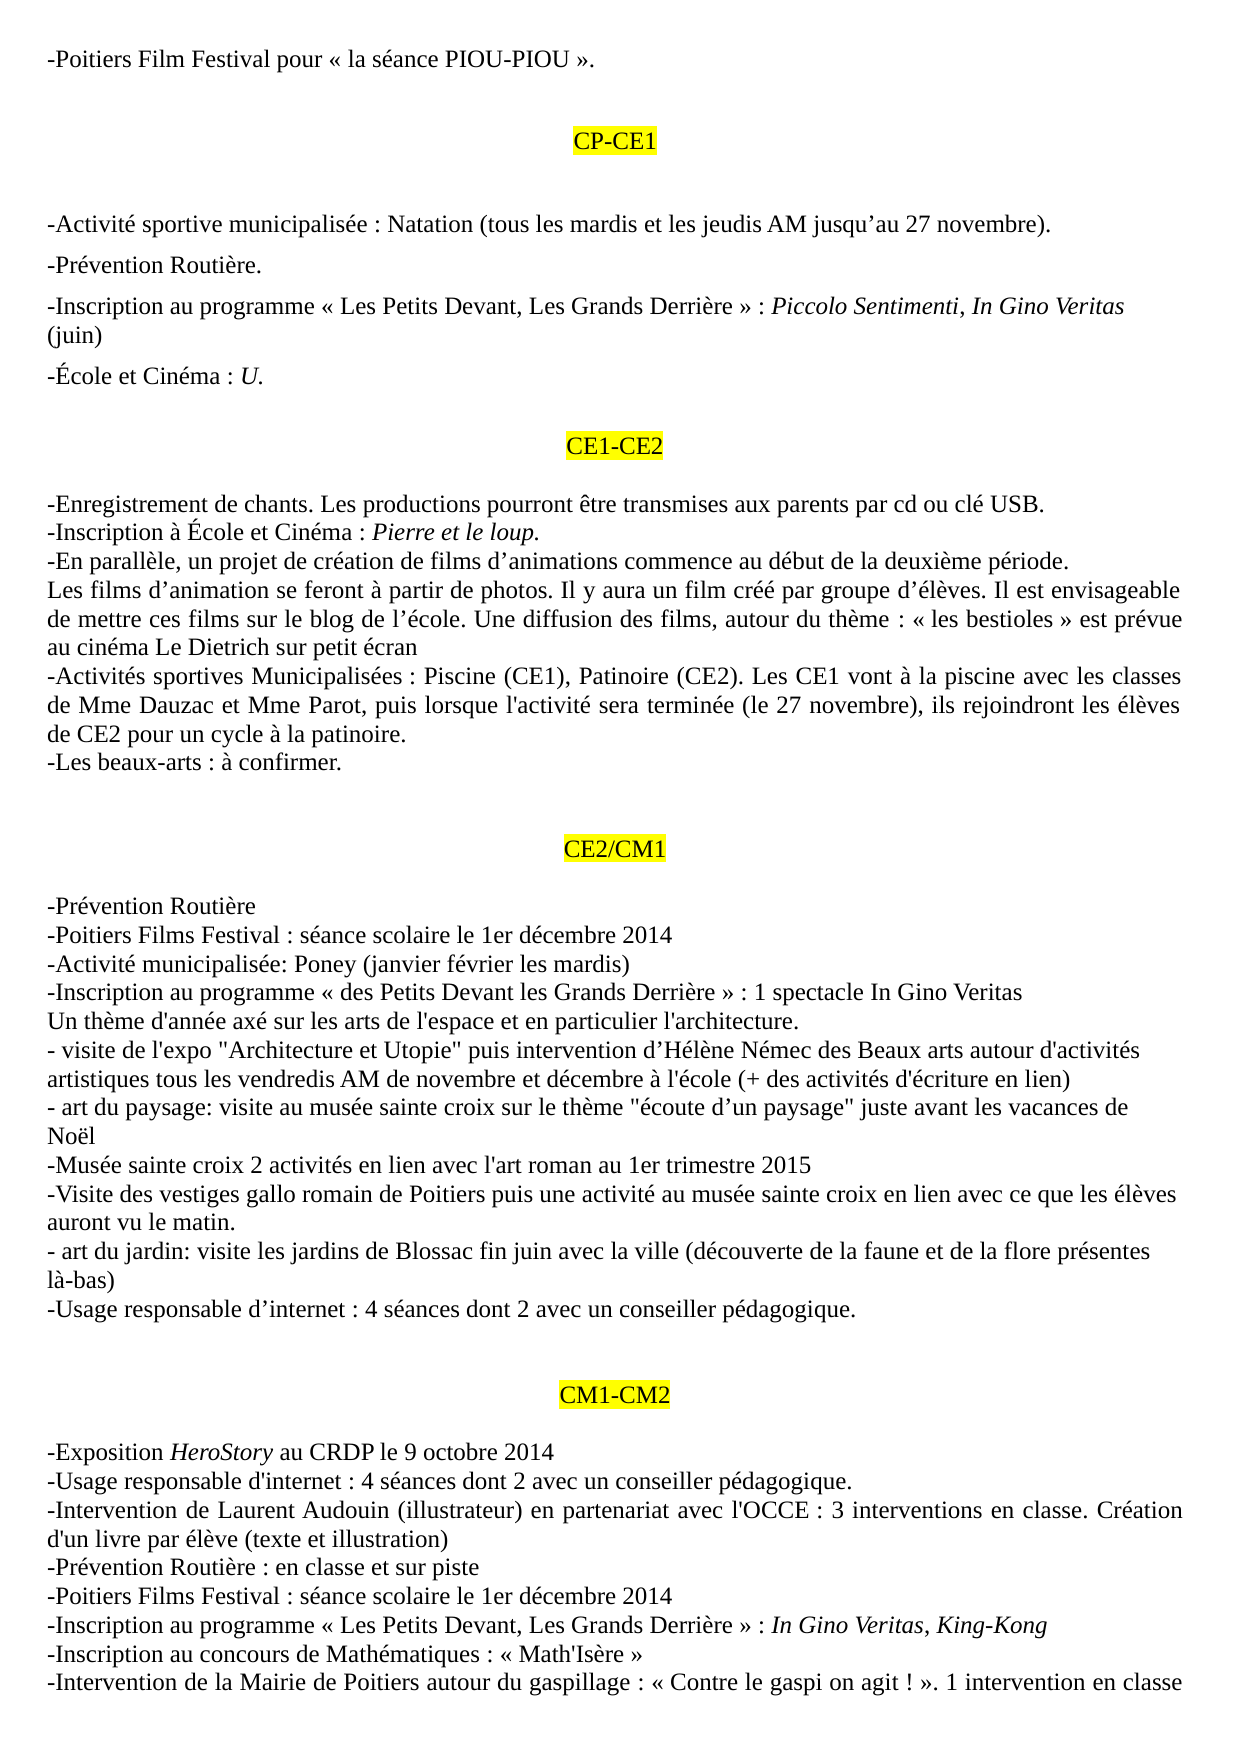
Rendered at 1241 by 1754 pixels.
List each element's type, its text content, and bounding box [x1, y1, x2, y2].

text -Prévention Routière : en classe et sur piste [47, 1552, 1183, 1581]
text -Prévention Routière. [47, 250, 1183, 279]
text -Usage responsable d'internet : 4 séances dont 2 avec un conseiller pédagogique. [47, 1466, 1183, 1495]
text -Activité municipalisée: Poney (janvier février les mardis) [47, 949, 1183, 977]
text -Activité sportive municipalisée : Natation (tous les mardis et les jeudis AM jusqu’au 27 novembre). [47, 209, 1183, 237]
text -Poitiers Film Festival pour « la séance PIOU-PIOU ». [47, 44, 1183, 72]
text CM1-CM2 [47, 1380, 1183, 1409]
text CE1-CE2 [47, 431, 1183, 460]
text -Poitiers Films Festival : séance scolaire le 1er décembre 2014 [47, 920, 1183, 949]
text -Inscription au programme « Les Petits Devant, Les Grands Derrière » : Piccolo Sentimenti, In Gino Veritas (juin) [47, 291, 1183, 349]
text -Intervention de Laurent Audouin (illustrateur) en partenariat avec l'OCCE : 3 interventions en classe. Création d'un livre par élève (texte et illustration) [47, 1495, 1183, 1552]
text Les films d’animation se feront à partir de photos. Il y aura un film créé par groupe d’élèves. Il est envisageable de mettre ces films sur le blog de l’école. Une diffusion des films, autour du thème : « les bestioles » est prévue au cinéma Le Dietrich sur petit écran [47, 575, 1183, 661]
text -École et Cinéma : U. [47, 361, 1183, 390]
text -Poitiers Films Festival : séance scolaire le 1er décembre 2014 [47, 1581, 1183, 1610]
text -Enregistrement de chants. Les productions pourront être transmises aux parents par cd ou clé USB. [47, 489, 1183, 517]
text -Les beaux-arts : à confirmer. [47, 747, 1183, 776]
text -Exposition HeroStory au CRDP le 9 octobre 2014 [47, 1437, 1183, 1466]
text -Inscription au concours de Mathématiques : « Math'Isère » [47, 1639, 1183, 1667]
text -Intervention de la Mairie de Poitiers autour du gaspillage : « Contre le gaspi on agit ! ». 1 intervention en classe [47, 1667, 1183, 1696]
text -Inscription au programme « Les Petits Devant, Les Grands Derrière » : In Gino Veritas, King-Kong [47, 1610, 1183, 1639]
text -Activités sportives Municipalisées : Piscine (CE1), Patinoire (CE2). Les CE1 vont à la piscine avec les classes de Mme Dauzac et Mme Parot, puis lorsque l'activité sera terminée (le 27 novembre), ils rejoindront les élèves de CE2 pour un cycle à la patinoire. [47, 661, 1183, 747]
text -Prévention Routière [47, 891, 1183, 920]
text -En parallèle, un projet de création de films d’animations commence au début de la deuxième période. [47, 546, 1183, 575]
text -Usage responsable d’internet : 4 séances dont 2 avec un conseiller pédagogique. [47, 1294, 1183, 1322]
text -Inscription à École et Cinéma : Pierre et le loup. [47, 517, 1183, 546]
text CE2/CM1 [47, 834, 1183, 862]
text -Inscription au programme « des Petits Devant les Grands Derrière » : 1 spectacle In Gino Veritas Un thème d'année axé sur les arts de l'espace et en particulier l'architecture. - visite de l'expo "Architecture et Utopie" puis intervention d’Hélène Némec des Beaux arts autour d'activités artistiques tous les vendredis AM de novembre et décembre à l'école (+ des activités d'écriture en lien) - art du paysage: visite au musée sainte croix sur le thème "écoute d’un paysage" juste avant les vacances de Noël -Musée sainte croix 2 activités en lien avec l'art roman au 1er trimestre 2015 -Visite des vestiges gallo romain de Poitiers puis une activité au musée sainte croix en lien avec ce que les élèves auront vu le matin. - art du jardin: visite les jardins de Blossac fin juin avec la ville (découverte de la faune et de la flore présentes là-bas) [47, 977, 1183, 1294]
text CP-CE1 [47, 126, 1183, 155]
